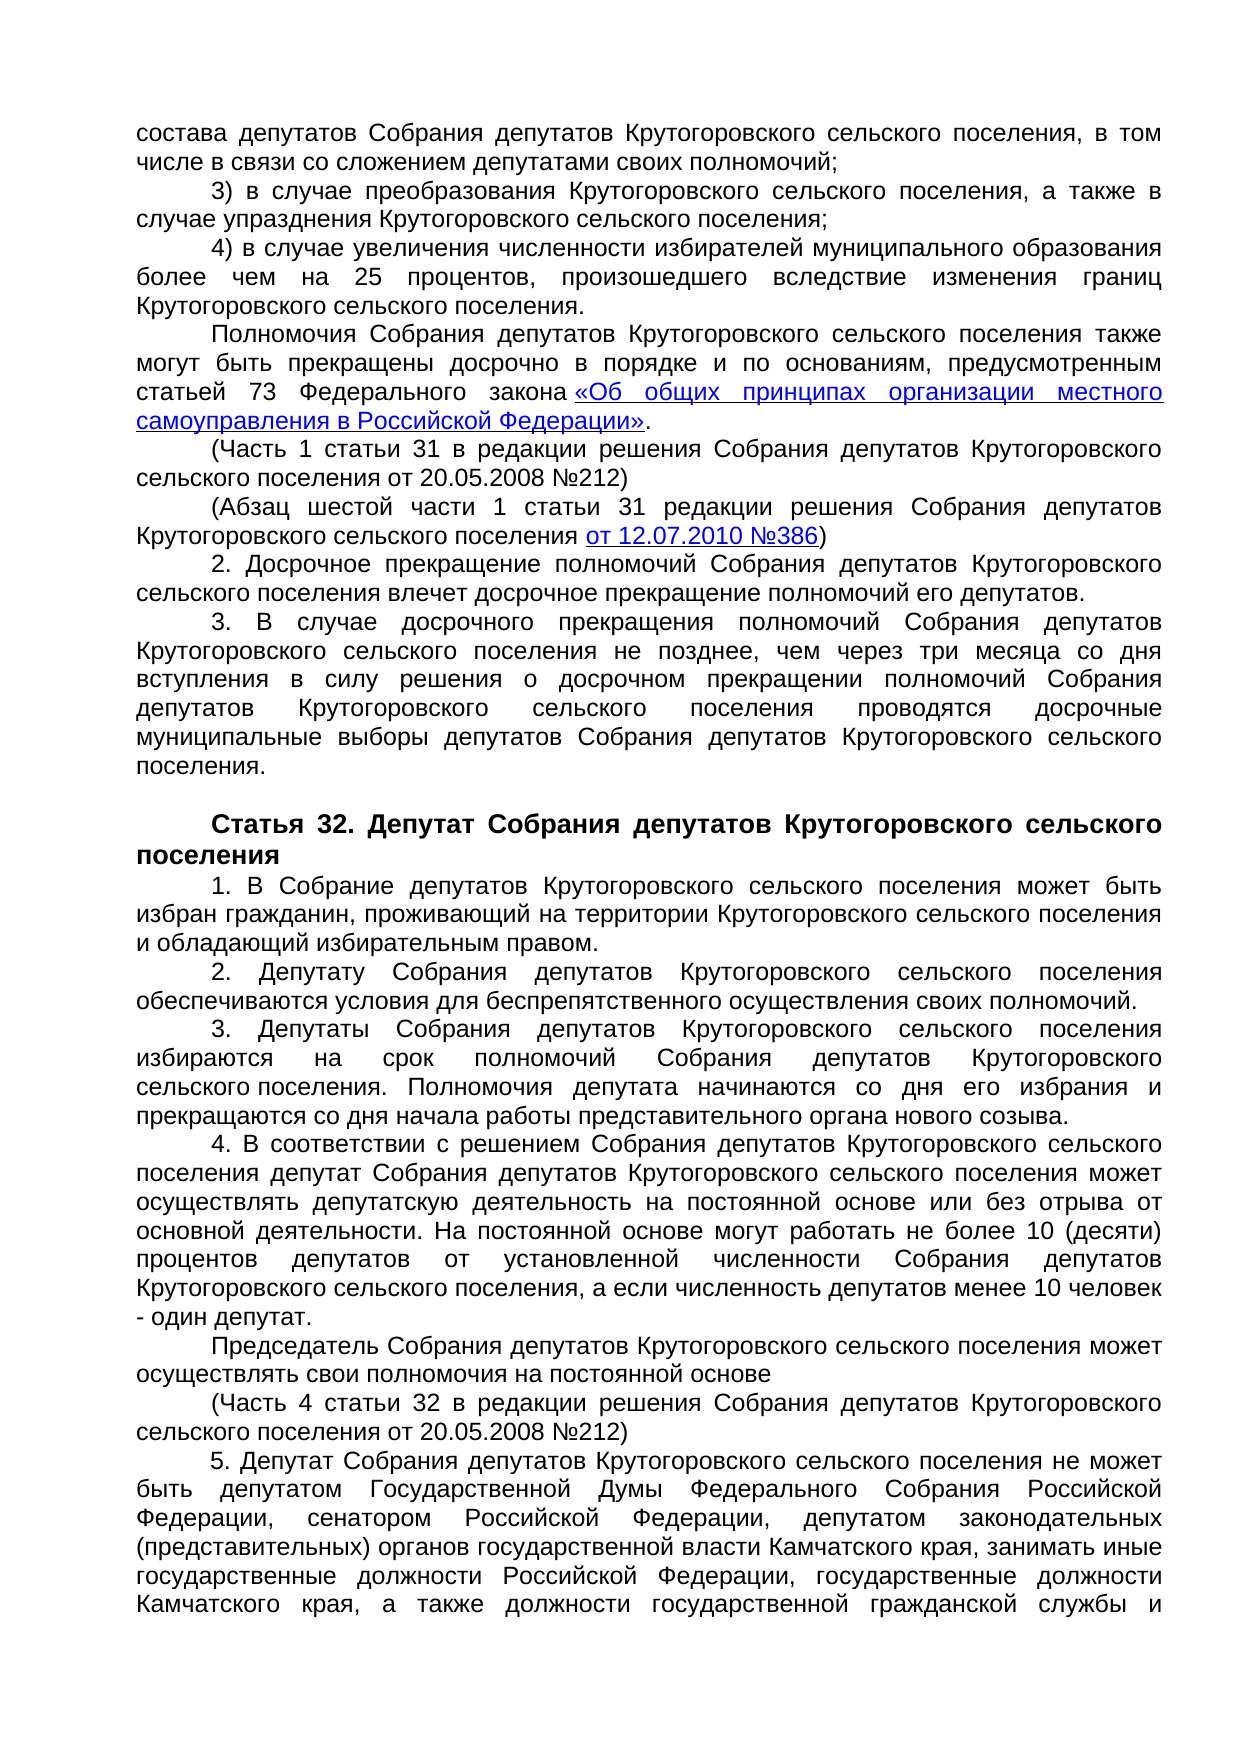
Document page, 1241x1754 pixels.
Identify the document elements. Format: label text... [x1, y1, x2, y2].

text Председатель Собрания депутатов Крутогоровского сельского поселения может осуществлять свои полномочия на постоянной основе [136, 1331, 1163, 1388]
text 2. Досрочное прекращение полномочий Собрания депутатов Крутогоровского сельского поселения влечет досрочное прекращение полномочий его депутатов. [136, 549, 1163, 607]
text 3) в случае преобразования Крутогоровского сельского поселения, а также в случае упразднения Крутогоровского сельского поселения; [136, 176, 1163, 233]
text 3. В случае досрочного прекращения полномочий Собрания депутатов Крутогоровского сельского поселения не позднее, чем через три месяца со дня вступления в силу решения о досрочном прекращении полномочий Собрания депутатов Крутогоровского сельского поселения проводятся досрочные муниципальные выборы депутатов Собрания депутатов Крутогоровского сельского поселения. [136, 607, 1163, 779]
text Полномочия Собрания депутатов Крутогоровского сельского поселения также могут быть прекращены досрочно в порядке и по основаниям, предусмотренным статьей 73 Федерального закона «Об общих принципах организации местного самоуправления в Российской Федерации». [136, 319, 1163, 434]
text (Часть 4 статьи 32 в редакции решения Собрания депутатов Крутогоровского сельского поселения от 20.05.2008 №212) [136, 1388, 1163, 1446]
text 4. В соответствии с решением Собрания депутатов Крутогоровского сельского поселения депутат Собрания депутатов Крутогоровского сельского поселения может осуществлять депутатскую деятельность на постоянной основе или без отрыва от основной деятельности. На постоянной основе могут работать не более 10 (десяти) процентов депутатов от установленной численности Собрания депутатов Крутогоровского сельского поселения, а если численность депутатов менее 10 человек - один депутат. [136, 1129, 1163, 1331]
text 3. Депутаты Собрания депутатов Крутогоровского сельского поселения избираются на срок полномочий Собрания депутатов Крутогоровского сельского поселения. Полномочия депутата начинаются со дня его избрания и прекращаются со дня начала работы представительного органа нового созыва. [136, 1014, 1163, 1129]
text состава депутатов Собрания депутатов Крутогоровского сельского поселения, в том числе в связи со сложением депутатами своих полномочий; [136, 118, 1163, 176]
text 2. Депутату Собрания депутатов Крутогоровского сельского поселения обеспечиваются условия для беспрепятственного осуществления своих полномочий. [136, 957, 1163, 1014]
text (Абзац шестой части 1 статьи 31 редакции решения Собрания депутатов Крутогоровского сельского поселения от 12.07.2010 №386) [136, 492, 1163, 549]
text (Часть 1 статьи 31 в редакции решения Собрания депутатов Крутогоровского сельского поселения от 20.05.2008 №212) [136, 434, 1163, 492]
text 1. В Собрание депутатов Крутогоровского сельского поселения может быть избран гражданин, проживающий на территории Крутогоровского сельского поселения и обладающий избирательным правом. [136, 871, 1163, 957]
text Статья 32. Депутат Собрания депутатов Крутогоровского сельского поселения [136, 808, 1163, 871]
text 4) в случае увеличения численности избирателей муниципального образования более чем на 25 процентов, произошедшего вследствие изменения границ Крутогоровского сельского поселения. [136, 233, 1163, 319]
text 5. Депутат Собрания депутатов Крутогоровского сельского поселения не может быть депутатом Государственной Думы Федерального Собрания Российской Федерации, сенатором Российской Федерации, депутатом законодательных (представительных) органов государственной власти Камчатского края, занимать иные государственные должности Российской Федерации, государственные должности Камчатского края, а также должности государственной гражданской службы и [136, 1446, 1163, 1618]
